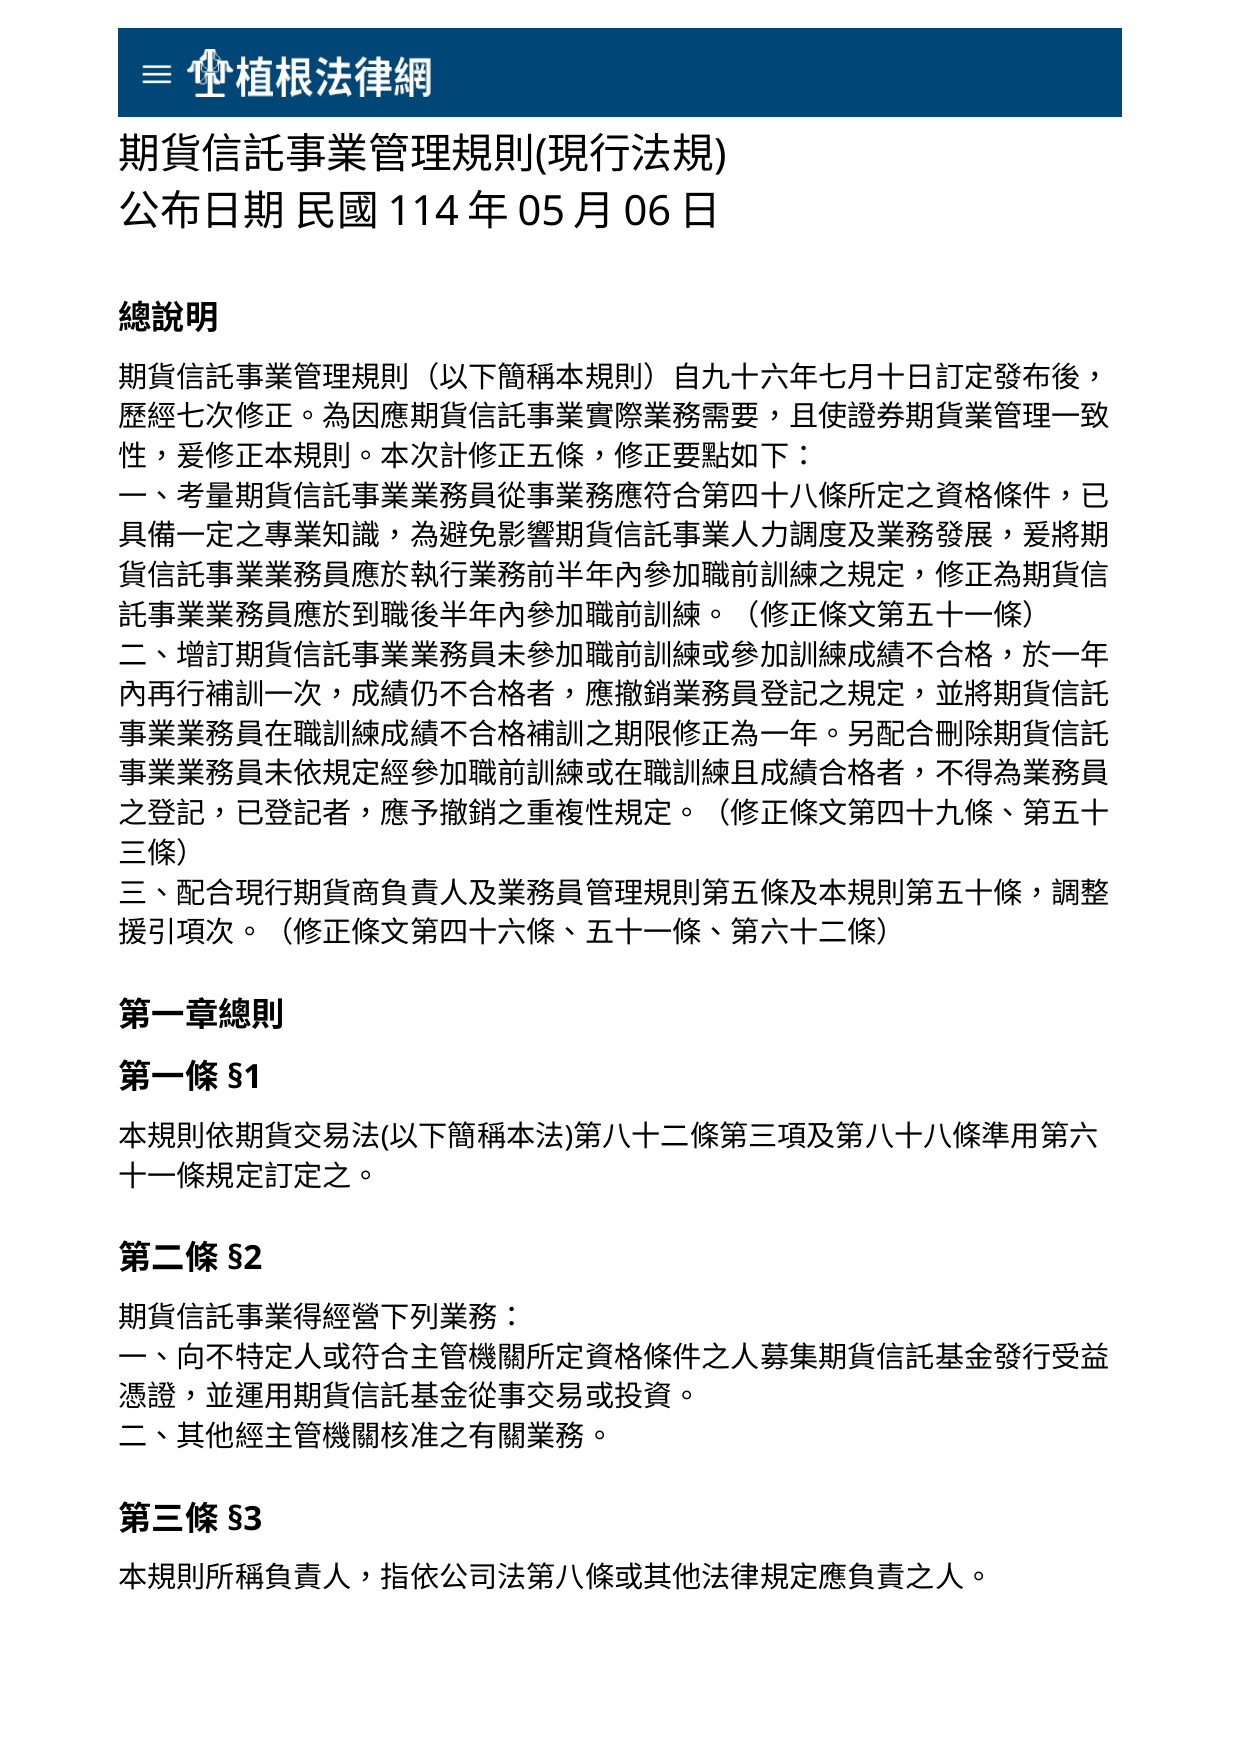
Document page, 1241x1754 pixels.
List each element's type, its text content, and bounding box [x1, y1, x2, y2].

text 二、其他經主管機關核准之有關業務。 [118, 1415, 1122, 1455]
picture [118, 28, 1122, 117]
text 一、向不特定人或符合主管機關所定資格條件之人募集期貨信託基金發行受益憑證，並運用期貨信託基金從事交易或投資。 [118, 1336, 1122, 1415]
text 第一條 §1 [118, 1053, 1122, 1098]
text 一、考量期貨信託事業業務員從事業務應符合第四十八條所定之資格條件，已具備一定之專業知識，為避免影響期貨信託事業人力調度及業務發展，爰將期貨信託事業業務員應於執行業務前半年內參加職前訓練之規定，修正為期貨信託事業業務員應於到職後半年內參加職前訓練。（修正條文第五十一條） [118, 475, 1122, 634]
text 三、配合現行期貨商負責人及業務員管理規則第五條及本規則第五十條，調整援引項次。（修正條文第四十六條、五十一條、第六十二條） [118, 872, 1122, 951]
text 第二條 §2 [118, 1234, 1122, 1279]
text 期貨信託事業管理規則(現行法規) [118, 123, 1122, 180]
text 本規則所稱負責人，指依公司法第八條或其他法律規定應負責之人。 [118, 1557, 1122, 1596]
text 總說明 [118, 294, 1122, 339]
text 第一章總則 [118, 991, 1122, 1036]
text 本規則依期貨交易法(以下簡稱本法)第八十二條第三項及第八十八條準用第六十一條規定訂定之。 [118, 1115, 1122, 1194]
text 期貨信託事業管理規則（以下簡稱本規則）自九十六年七月十日訂定發布後，歷經七次修正。為因應期貨信託事業實際業務需要，且使證券期貨業管理一致性，爰修正本規則。本次計修正五條，修正要點如下： [118, 356, 1122, 475]
text 期貨信託事業得經營下列業務： [118, 1296, 1122, 1336]
text 公布日期 民國114年05月06日 [118, 180, 1122, 237]
text 第三條 §3 [118, 1495, 1122, 1540]
text 二、增訂期貨信託事業業務員未參加職前訓練或參加訓練成績不合格，於一年內再行補訓一次，成績仍不合格者，應撤銷業務員登記之規定，並將期貨信託事業業務員在職訓練成績不合格補訓之期限修正為一年。另配合刪除期貨信託事業業務員未依規定經參加職前訓練或在職訓練且成績合格者，不得為業務員之登記，已登記者，應予撤銷之重複性規定。（修正條文第四十九條、第五十三條） [118, 634, 1122, 872]
